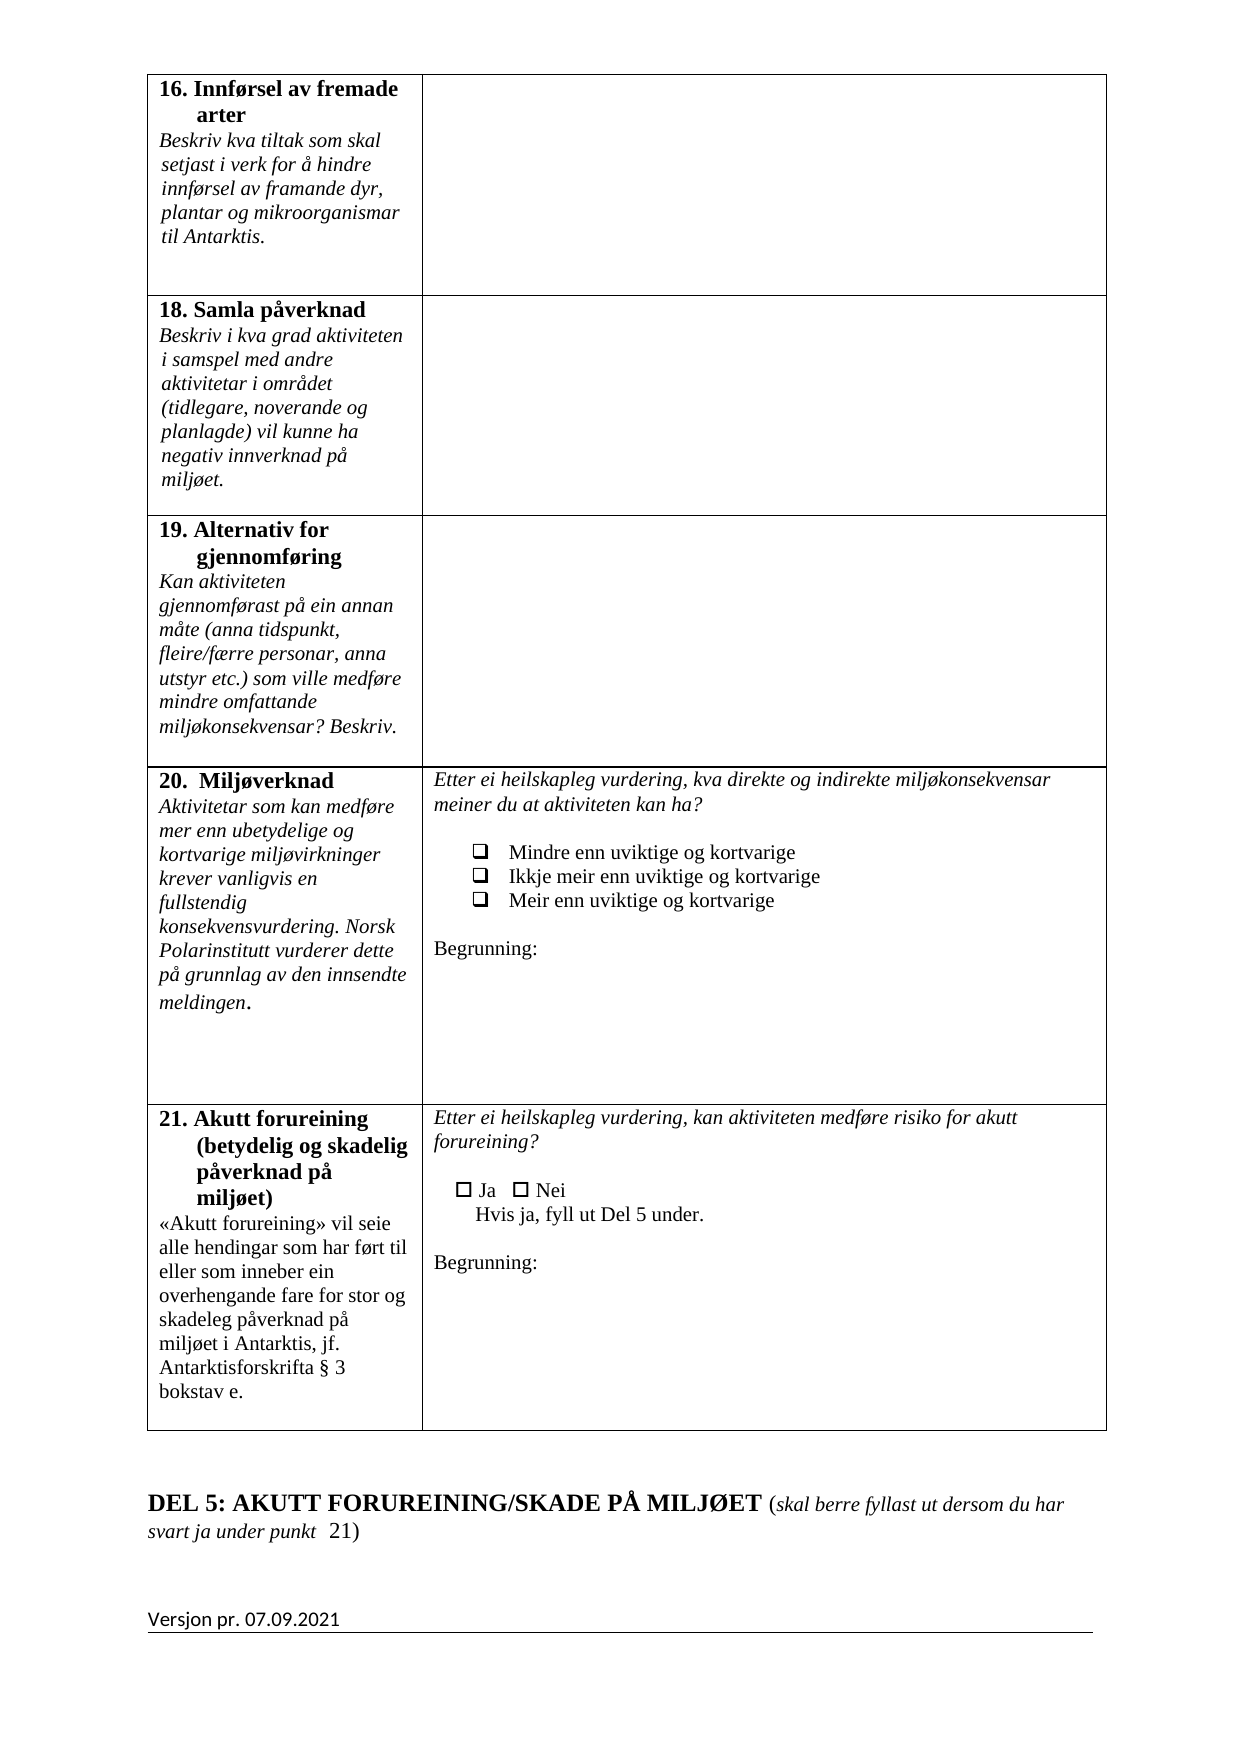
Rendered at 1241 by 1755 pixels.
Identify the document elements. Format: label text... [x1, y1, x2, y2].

table_cell [423, 516, 1106, 766]
text DEL 5: AKUTT FORUREINING/SKADE PÅ MILJØET (skal berre fyllast ut dersom du har svart ja under punkt 21) [148, 1488, 1093, 1543]
table_cell 20. Miljøverknad Aktivitetar som kan medføre mer enn ubetydelige og kortvarige miljøvirkninger krever vanligvis en fullstendig konsekvensvurdering. Norsk Polarinstitutt vurderer dette på grunnlag av den innsendte meldingen. [148, 768, 422, 1104]
table_cell 16. Innførsel av fremade arter Beskriv kva tiltak som skal setjast i verk for å hindre innførsel av framande dyr, plantar og mikroorganismar til Antarktis. [148, 75, 422, 295]
table_cell 18. Samla påverknad Beskriv i kva grad aktiviteten i samspel med andre aktivitetar i området (tidlegare, noverande og planlagde) vil kunne ha negativ innverknad på miljøet. [148, 296, 422, 515]
table_cell Etter ei heilskapleg vurdering, kva direkte og indirekte miljøkonsekvensar meiner du at aktiviteten kan ha? Mindre enn uviktige og kortvarige Ikkje meir enn uviktige og kortvarige Meir enn uviktige og kortvarige Begrunning: [423, 768, 1106, 1104]
table_cell [423, 296, 1106, 515]
table_cell Etter ei heilskapleg vurdering, kan aktiviteten medføre risiko for akutt forureining?  Ja  Nei Hvis ja, fyll ut Del 5 under. Begrunning: [423, 1105, 1106, 1429]
table_cell [423, 75, 1106, 295]
table_cell 21. Akutt forureining (betydelig og skadelig påverknad på miljøet) «Akutt forureining» vil seie alle hendingar som har ført til eller som inneber ein overhengande fare for stor og skadeleg påverknad på miljøet i Antarktis, jf. Antarktisforskrifta § 3 bokstav e. [148, 1105, 422, 1429]
table_cell 19. Alternativ for gjennomføring Kan aktiviteten gjennomførast på ein annan måte (anna tidspunkt, fleire/færre personar, anna utstyr etc.) som ville medføre mindre omfattande miljøkonsekvensar? Beskriv. [148, 516, 422, 766]
